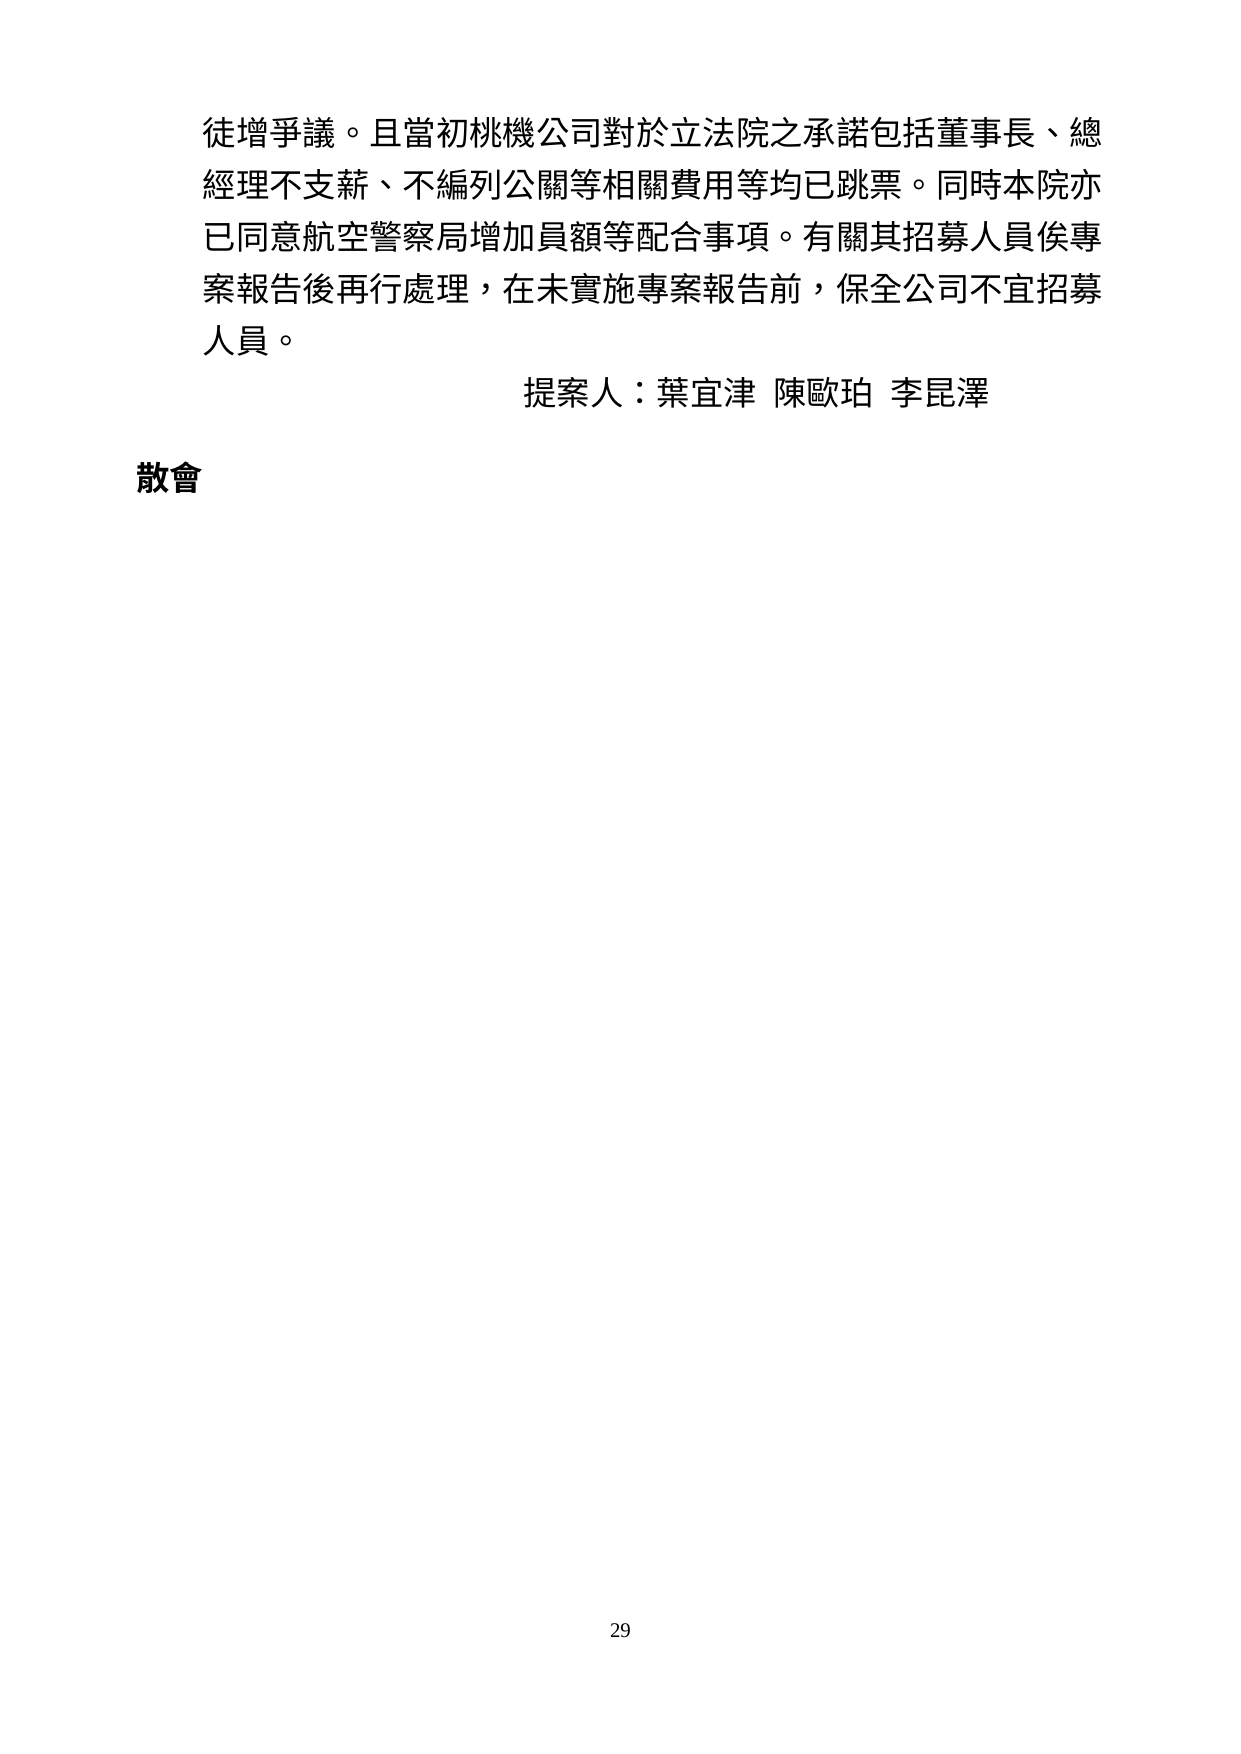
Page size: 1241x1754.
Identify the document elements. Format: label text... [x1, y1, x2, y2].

text 散會 [136, 434, 1104, 497]
text 徒增爭議。且當初桃機公司對於立法院之承諾包括董事長、總經理不支薪、不編列公關等相關費用等均已跳票。同時本院亦已同意航空警察局增加員額等配合事項。有關其招募人員俟專案報告後再行處理，在未實施專案報告前，保全公司不宜招募人員。 [136, 103, 1104, 364]
text 提案人：葉宜津 陳歐珀 李昆澤 [523, 364, 1117, 416]
